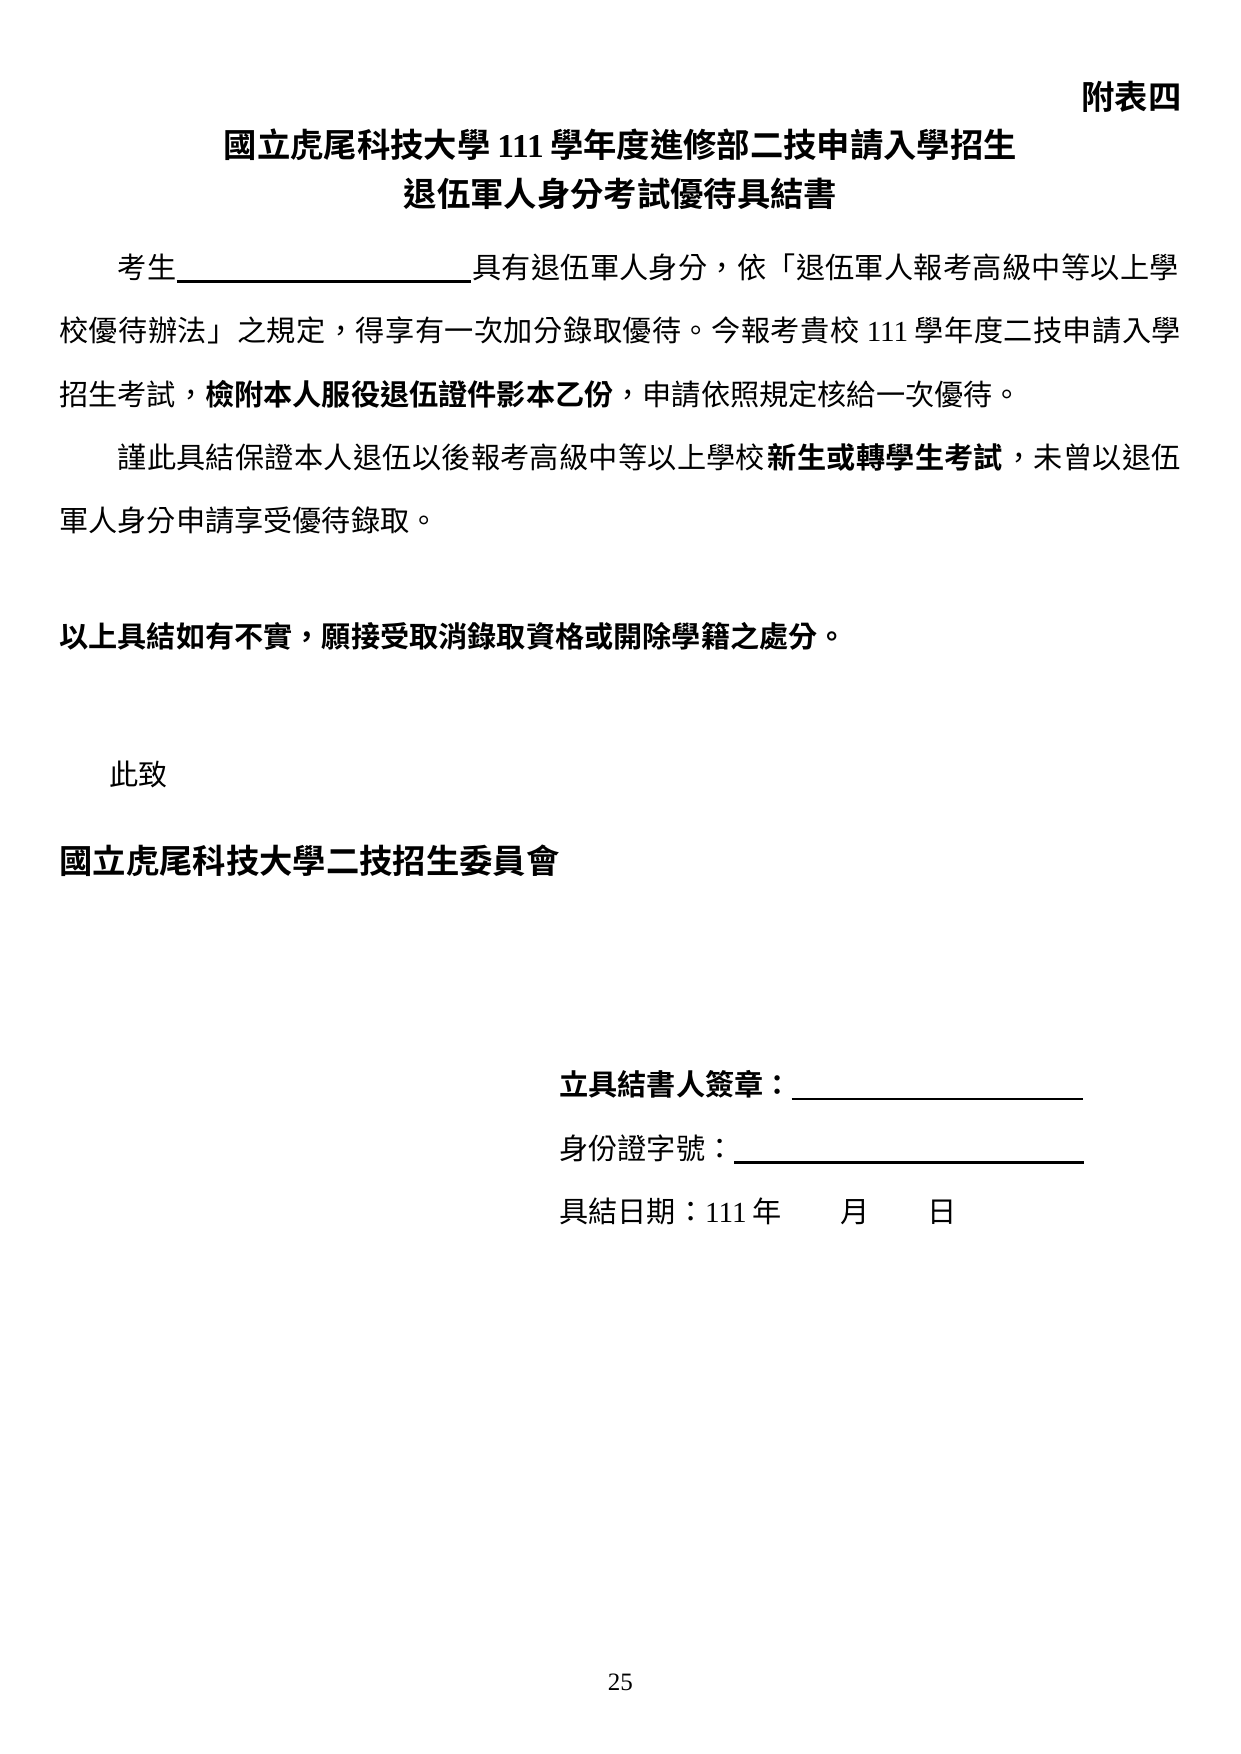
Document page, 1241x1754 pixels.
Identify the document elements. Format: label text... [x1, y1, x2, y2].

text 國立虎尾科技大學二技招生委員會 [59, 835, 1181, 883]
text 身份證字號： [559, 1125, 1181, 1167]
text 考生 具有退伍軍人身分，依「退伍軍人報考高級中等以上學校優待辦法」之規定，得享有一次加分錄取優待。今報考貴校111學年度二技申請入學招生考試，檢附本人服役退伍證件影本乙份，申請依照規定核給一次優待。 [59, 244, 1181, 413]
text 立具結書人簽章： [559, 1062, 1181, 1104]
text 國立虎尾科技大學111學年度進修部二技申請入學招生 [59, 119, 1181, 167]
subtitle 退伍軍人身分考試優待具結書 [59, 167, 1181, 216]
subtitle 附表四 [59, 71, 1181, 119]
text 具結日期：111年 月 日 [559, 1189, 1181, 1231]
text 以上具結如有不實，願接受取消錄取資格或開除學籍之處分。 [59, 613, 1181, 655]
text 此致 [109, 752, 1181, 794]
text 謹此具結保證本人退伍以後報考高級中等以上學校新生或轉學生考試，未曾以退伍軍人身分申請享受優待錄取。 [59, 434, 1181, 540]
